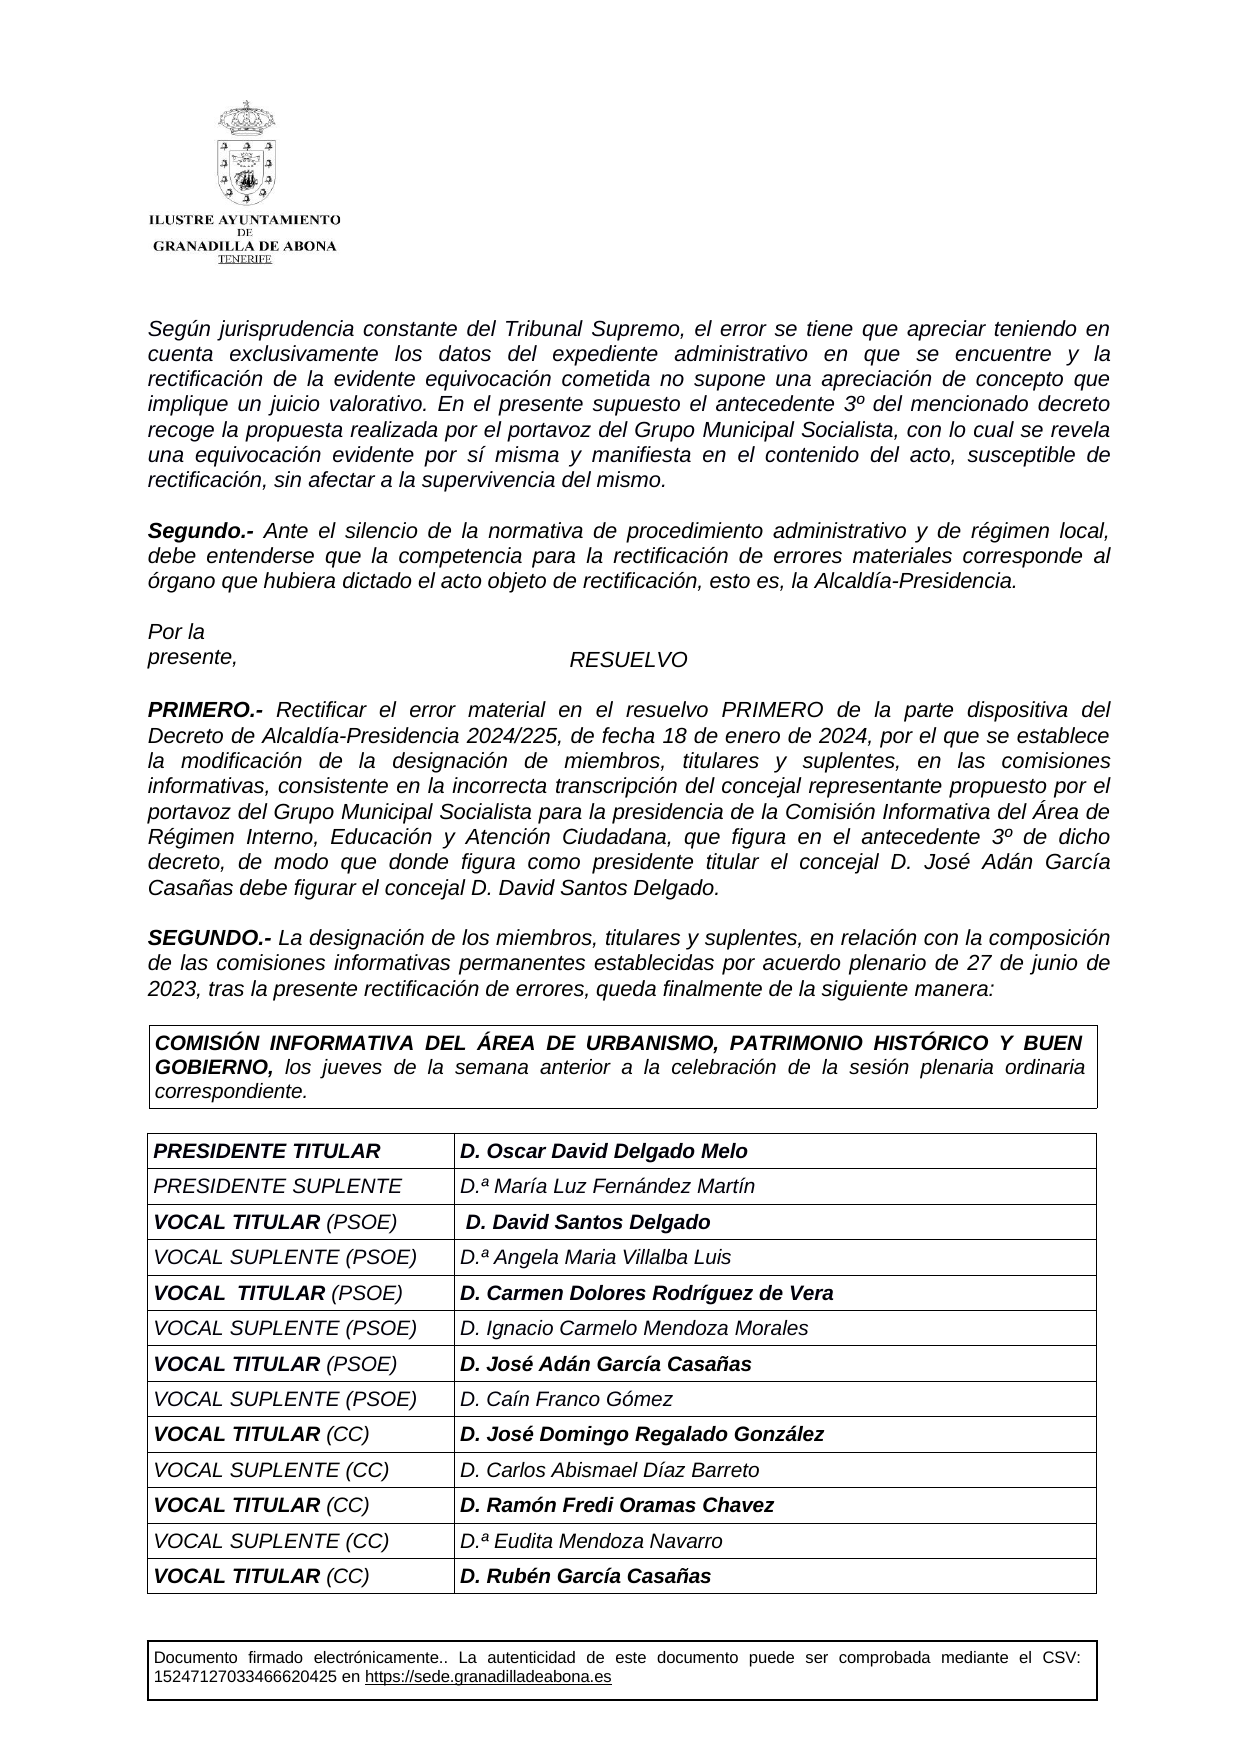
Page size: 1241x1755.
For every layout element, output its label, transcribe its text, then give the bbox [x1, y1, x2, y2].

table_cell VOCAL TITULAR (CC) [148, 1417, 454, 1452]
table_cell VOCAL SUPLENTE (CC) [148, 1453, 454, 1487]
table_cell D. Ignacio Carmelo Mendoza Morales [455, 1311, 1096, 1345]
table_cell VOCAL TITULAR (CC) [148, 1559, 454, 1593]
table_cell D. Carmen Dolores Rodríguez de Vera [455, 1276, 1096, 1310]
text RESUELVO [569, 647, 1122, 672]
table_cell VOCAL SUPLENTE (PSOE) [148, 1240, 454, 1274]
table_header PRESIDENTE TITULAR [148, 1134, 454, 1168]
table_cell D.ª María Luz Fernández Martín [455, 1169, 1096, 1204]
text GOBIERNO, los jueves de la semana anterior a la celebración de la sesión plenaria ordinaria correspondiente. [154, 1055, 1091, 1103]
text Según jurisprudencia constante del Tribunal Supremo, el error se tiene que apreciar teniendo en cuenta exclusivamente los datos del expediente administrativo en que se encuentre y la rectificación de la evidente equivocación cometida no supone una apreciación de concepto que implique un juicio valorativo. En el presente supuesto el antecedente 3º del mencionado decreto recoge la propuesta realizada por el portavoz del Grupo Municipal Socialista, con lo cual se revela una equivocación evidente por sí misma y manifiesta en el contenido del acto, susceptible de rectificación, sin afectar a la supervivencia del mismo. [148, 315, 1111, 492]
text Segundo.- Ante el silencio de la normativa de procedimiento administrativo y de régimen local, debe entenderse que la competencia para la rectificación de errores materiales corresponde al órgano que hubiera dictado el acto objeto de rectificación, esto es, la Alcaldía-Presidencia. [148, 518, 1111, 593]
table_cell D. Caín Franco Gómez [455, 1382, 1096, 1416]
table_cell VOCAL SUPLENTE (PSOE) [148, 1311, 454, 1345]
table_cell D. José Domingo Regalado González [455, 1417, 1096, 1452]
table_cell D. José Adán García Casañas [455, 1346, 1096, 1381]
table_cell D.ª Eudita Mendoza Navarro [455, 1524, 1096, 1558]
text Por la presente, [148, 619, 302, 669]
text SEGUNDO.- La designación de los miembros, titulares y suplentes, en relación con la composición de las comisiones informativas permanentes establecidas por acuerdo plenario de 27 de junio de 2023, tras la presente rectificación de errores, queda finalmente de la siguiente manera: [148, 925, 1111, 1001]
text PRIMERO.- Rectificar el error material en el resuelvo PRIMERO de la parte dispositiva del Decreto de Alcaldía-Presidencia 2024/225, de fecha 18 de enero de 2024, por el que se establece la modificación de la designación de miembros, titulares y suplentes, en las comisiones informativas, consistente en la incorrecta transcripción del concejal representante propuesto por el portavoz del Grupo Municipal Socialista para la presidencia de la Comisión Informativa del Área de Régimen Interno, Educación y Atención Ciudadana, que figura en el antecedente 3º de dicho decreto, de modo que donde figura como presidente titular el concejal D. José Adán García Casañas debe figurar el concejal D. David Santos Delgado. [148, 697, 1111, 900]
table_cell VOCAL TITULAR (PSOE) [148, 1276, 454, 1310]
text COMISIÓN INFORMATIVA DEL ÁREA DE URBANISMO, PATRIMONIO HISTÓRICO Y BUEN [154, 1031, 1097, 1055]
table_cell D.ª Angela Maria Villalba Luis [455, 1240, 1096, 1274]
table_cell VOCAL SUPLENTE (PSOE) [148, 1382, 454, 1416]
table_cell VOCAL SUPLENTE (CC) [148, 1524, 454, 1558]
table_cell D. Ramón Fredi Oramas Chavez [455, 1488, 1096, 1522]
table_cell VOCAL TITULAR (CC) [148, 1488, 454, 1522]
table_cell PRESIDENTE SUPLENTE [148, 1169, 454, 1204]
table_cell D. David Santos Delgado [455, 1205, 1096, 1239]
table_cell D. Carlos Abismael Díaz Barreto [455, 1453, 1096, 1487]
table_cell D. Rubén García Casañas [455, 1559, 1096, 1593]
table_header D. Oscar David Delgado Melo [455, 1134, 1096, 1168]
table_cell VOCAL TITULAR (PSOE) [148, 1205, 454, 1239]
table_cell VOCAL TITULAR (PSOE) [148, 1346, 454, 1381]
